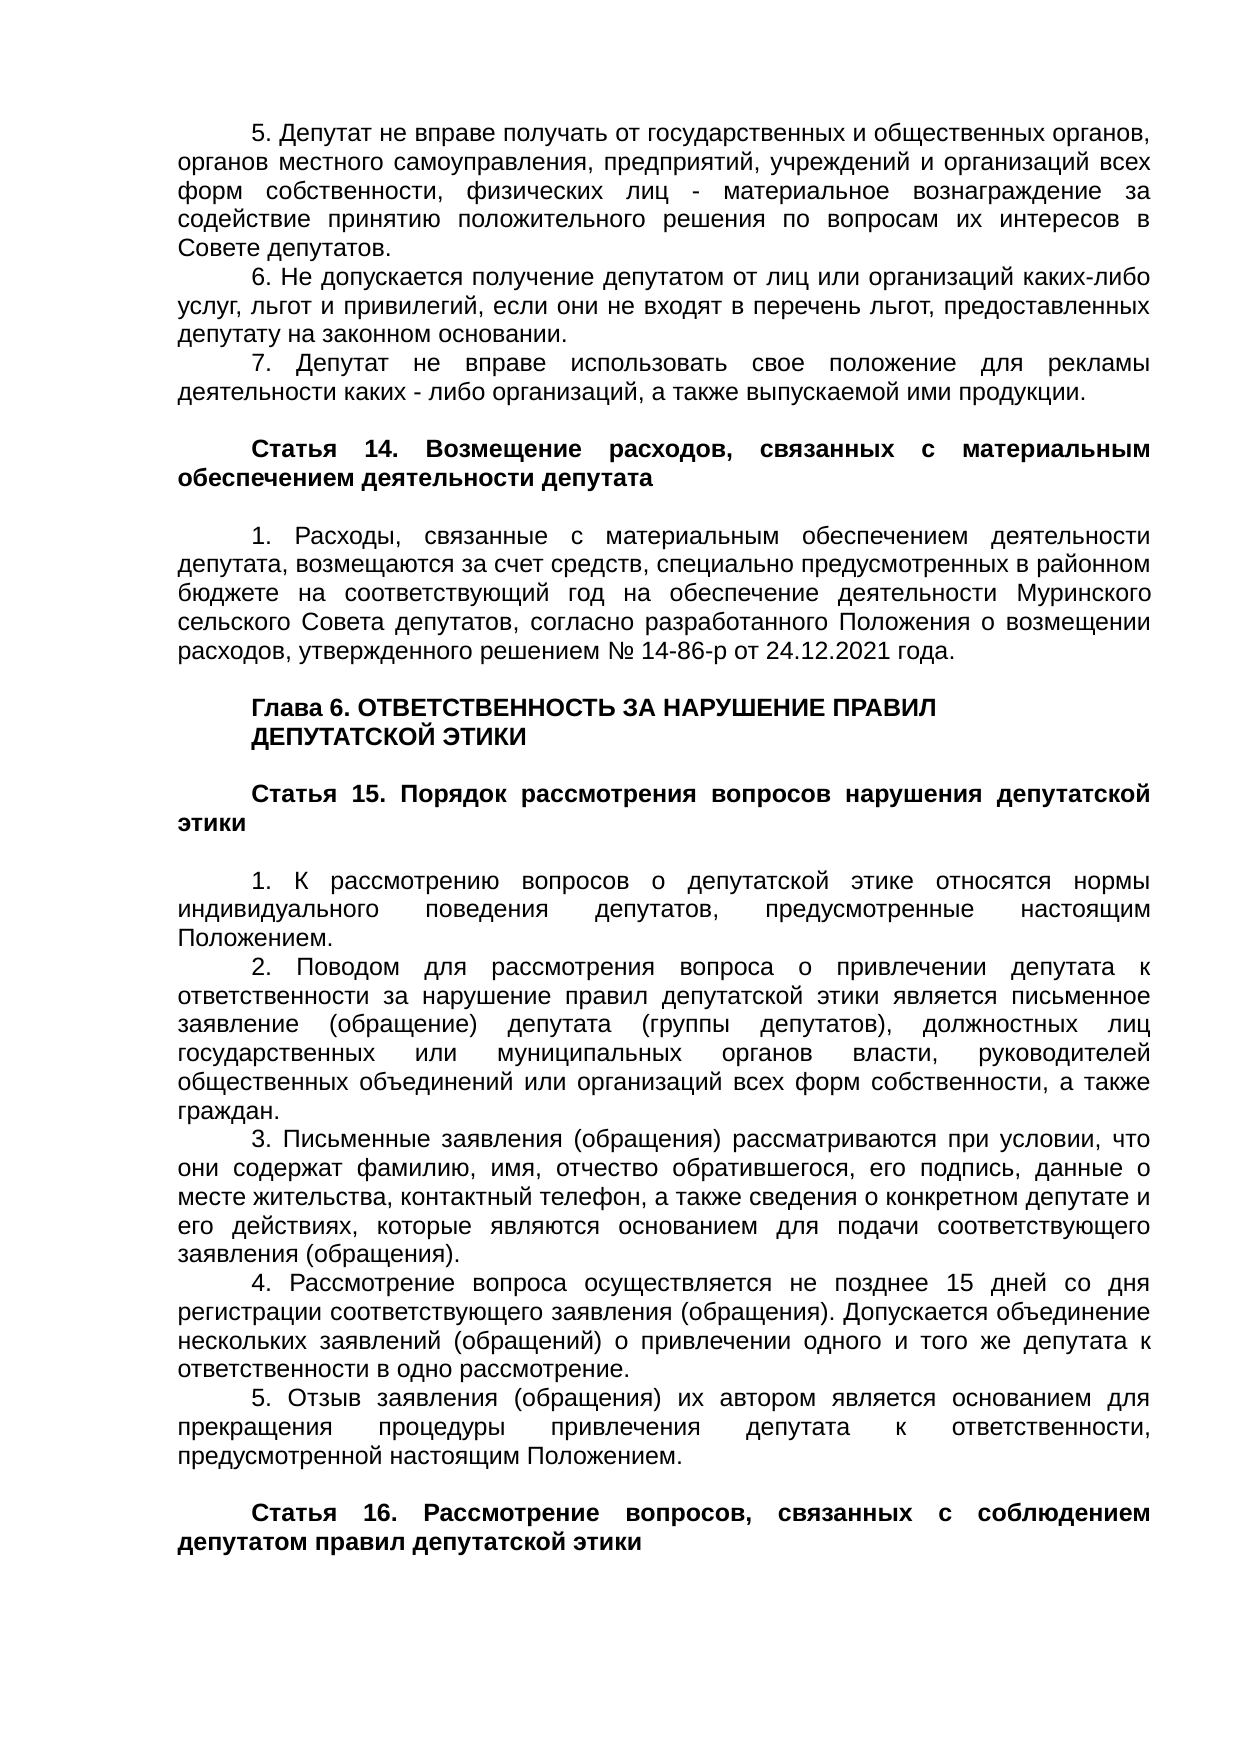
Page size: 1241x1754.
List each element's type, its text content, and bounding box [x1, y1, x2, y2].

text Глава 6. ОТВЕТСТВЕННОСТЬ ЗА НАРУШЕНИЕ ПРАВИЛ [177, 693, 1152, 722]
text 7. Депутат не вправе использовать свое положение для рекламы деятельности каких - либо организаций, а также выпускаемой ими продукции. [177, 348, 1152, 406]
text Статья 14. Возмещение расходов, связанных с материальным обеспечением деятельности депутата [177, 434, 1152, 492]
text Статья 16. Рассмотрение вопросов, связанных с соблюдением депутатом правил депутатской этики [177, 1498, 1152, 1556]
text 6. Не допускается получение депутатом от лиц или организаций каких-либо услуг, льгот и привилегий, если они не входят в перечень льгот, предоставленных депутату на законном основании. [177, 262, 1152, 348]
text 1. Расходы, связанные с материальным обеспечением деятельности депутата, возмещаются за счет средств, специально предусмотренных в районном бюджете на соответствующий год на обеспечение деятельности Муринского сельского Совета депутатов, согласно разработанного Положения о возмещении расходов, утвержденного решением № 14-86-р от 24.12.2021 года. [177, 521, 1152, 664]
text 4. Рассмотрение вопроса осуществляется не позднее 15 дней со дня регистрации соответствующего заявления (обращения). Допускается объединение нескольких заявлений (обращений) о привлечении одного и того же депутата к ответственности в одно рассмотрение. [177, 1268, 1152, 1383]
text 5. Отзыв заявления (обращения) их автором является основанием для прекращения процедуры привлечения депутата к ответственности, предусмотренной настоящим Положением. [177, 1383, 1152, 1469]
text 1. К рассмотрению вопросов о депутатской этике относятся нормы индивидуального поведения депутатов, предусмотренные настоящим Положением. [177, 866, 1152, 952]
text 5. Депутат не вправе получать от государственных и общественных органов, органов местного самоуправления, предприятий, учреждений и организаций всех форм собственности, физических лиц - материальное вознаграждение за содействие принятию положительного решения по вопросам их интересов в Совете депутатов. [177, 118, 1152, 262]
text Статья 15. Порядок рассмотрения вопросов нарушения депутатской этики [177, 779, 1152, 837]
text ДЕПУТАТСКОЙ ЭТИКИ [177, 722, 1152, 751]
text 2. Поводом для рассмотрения вопроса о привлечении депутата к ответственности за нарушение правил депутатской этики является письменное заявление (обращение) депутата (группы депутатов), должностных лиц государственных или муниципальных органов власти, руководителей общественных объединений или организаций всех форм собственности, а также граждан. [177, 952, 1152, 1124]
text 3. Письменные заявления (обращения) рассматриваются при условии, что они содержат фамилию, имя, отчество обратившегося, его подпись, данные о месте жительства, контактный телефон, а также сведения о конкретном депутате и его действиях, которые являются основанием для подачи соответствующего заявления (обращения). [177, 1124, 1152, 1268]
